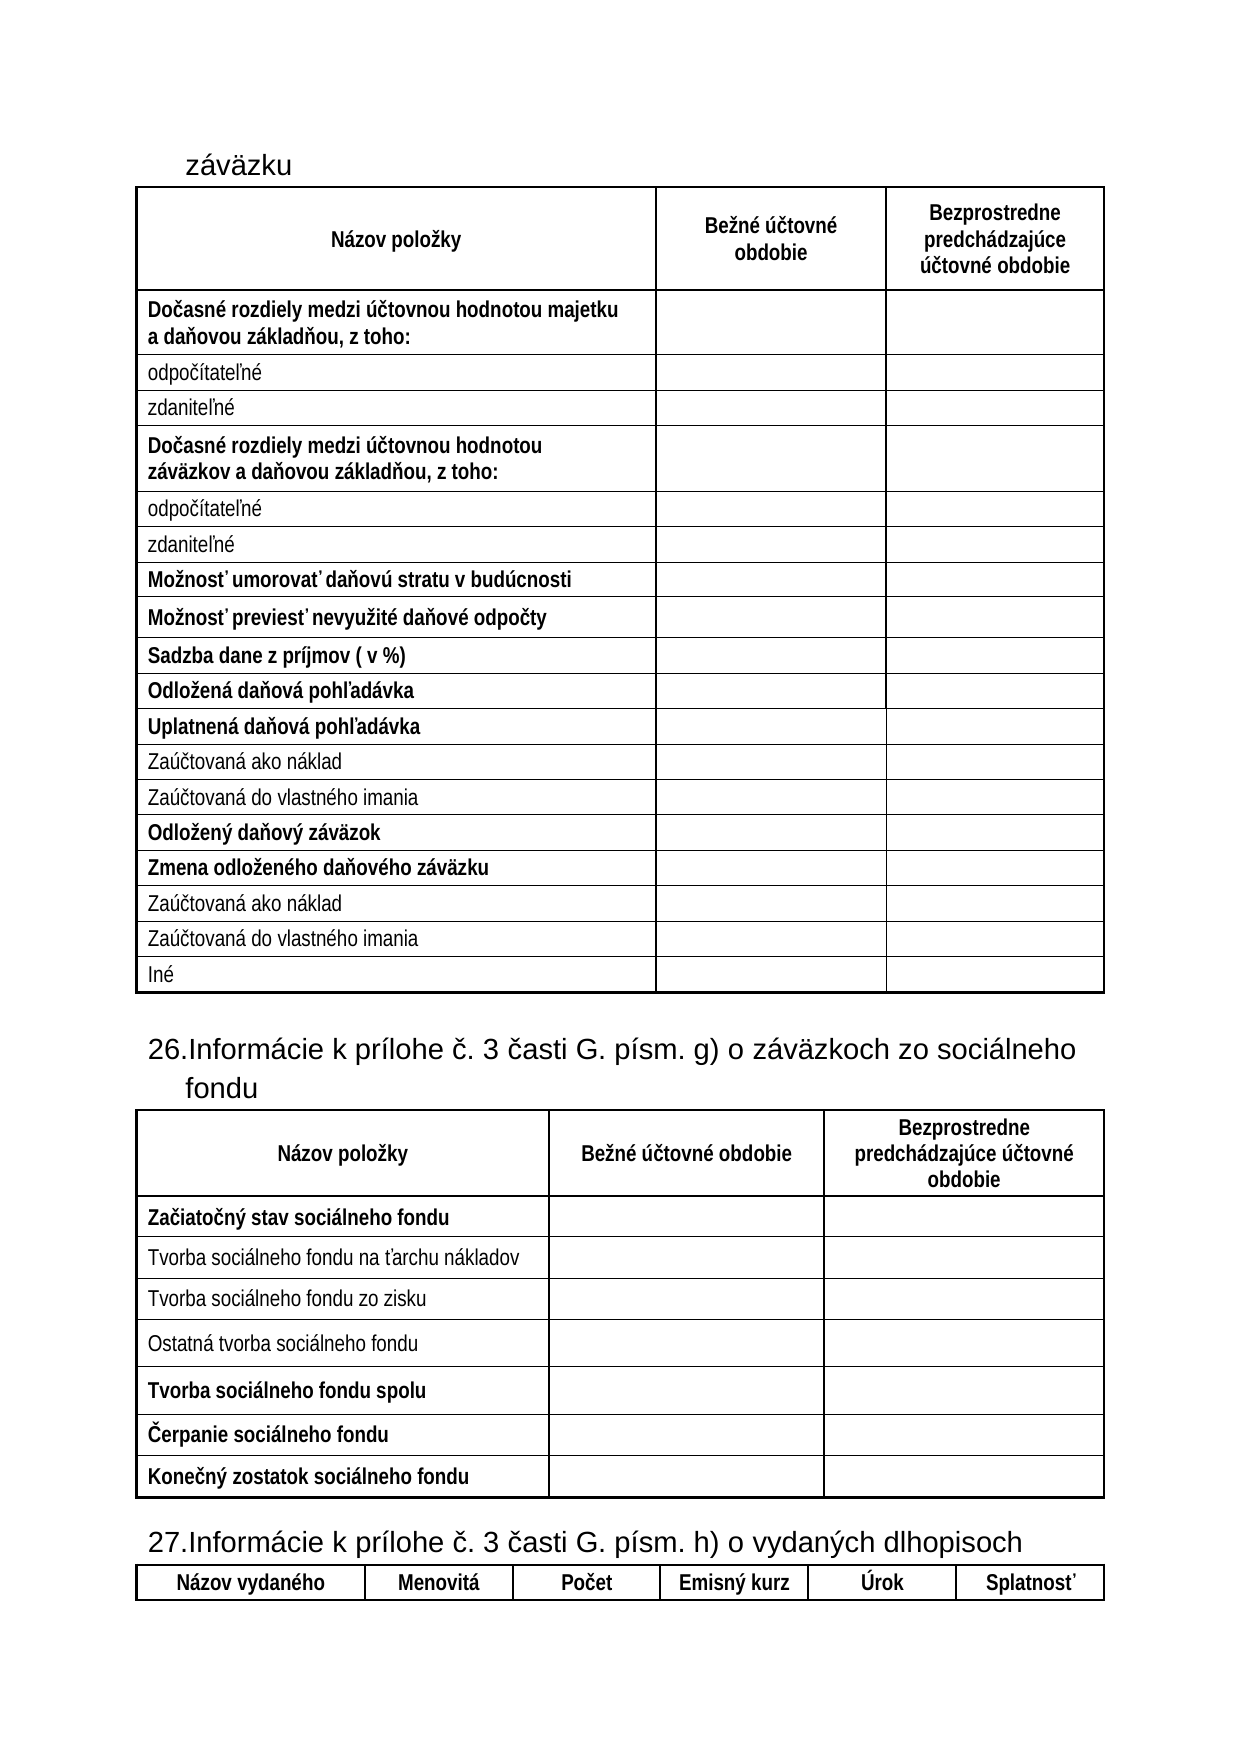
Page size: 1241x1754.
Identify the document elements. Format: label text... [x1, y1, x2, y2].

table_cell [825, 1415, 1103, 1455]
table_cell [887, 851, 1103, 885]
table_cell [887, 957, 1103, 991]
table_cell Začiatočný stav sociálneho fondu [138, 1197, 548, 1236]
table_cell odpočítateľné [138, 492, 655, 526]
table_header Bezprostredne predchádzajúce účtovné obdobie [887, 188, 1103, 289]
table_cell [657, 886, 886, 921]
table_cell Zmena odloženého daňového záväzku [138, 851, 655, 885]
table_cell Zaúčtovaná ako náklad [138, 745, 655, 779]
table_cell [887, 674, 1103, 708]
table_cell [887, 291, 1103, 354]
table_cell [550, 1415, 823, 1455]
table_cell odpočítateľné [138, 355, 655, 390]
table_cell Iné [138, 957, 655, 991]
table_cell [657, 780, 886, 814]
table_cell [657, 597, 885, 637]
table_cell [657, 745, 886, 779]
table_header Emisný kurz [661, 1566, 807, 1599]
table_cell [657, 851, 886, 885]
table_cell [887, 815, 1103, 850]
table_cell [887, 563, 1103, 596]
table_header Počet [514, 1566, 659, 1599]
table_cell [887, 391, 1103, 425]
table_cell Odložená daňová pohľadávka [138, 674, 655, 708]
table_cell Tvorba sociálneho fondu na ťarchu nákladov [138, 1237, 548, 1278]
table_cell Dočasné rozdiely medzi účtovnou hodnotou záväzkov a daňovou základňou, z toho: [138, 426, 655, 491]
table_cell [657, 922, 886, 956]
table_cell [550, 1279, 823, 1319]
table_header Názov vydaného [138, 1566, 364, 1599]
table_cell [887, 638, 1103, 673]
table_cell Zaúčtovaná do vlastného imania [138, 922, 655, 956]
table_cell [550, 1367, 823, 1414]
table_cell [825, 1197, 1103, 1236]
table_cell Zaúčtovaná do vlastného imania [138, 780, 655, 814]
table_cell Zaúčtovaná ako náklad [138, 886, 655, 921]
table_cell zdaniteľné [138, 527, 655, 562]
table_cell [657, 563, 885, 596]
table_header Názov položky [138, 1111, 548, 1195]
table_cell [550, 1237, 823, 1278]
table_cell [887, 886, 1103, 921]
table_cell [887, 426, 1103, 491]
table_cell [887, 527, 1103, 562]
table_cell [887, 745, 1103, 779]
table_header Bežné účtovné obdobie [550, 1111, 823, 1195]
table_cell [825, 1320, 1103, 1366]
table_header Úrok [809, 1566, 955, 1599]
table_cell [825, 1367, 1103, 1414]
table_cell [550, 1320, 823, 1366]
table_cell [825, 1237, 1103, 1278]
table_cell [887, 492, 1103, 526]
table_cell Sadzba dane z príjmov ( v %) [138, 638, 655, 673]
table_cell Konečný zostatok sociálneho fondu [138, 1456, 548, 1496]
table_cell [657, 291, 885, 354]
table_cell [657, 815, 886, 850]
table_cell Uplatnená daňová pohľadávka [138, 709, 655, 743]
table_cell [657, 957, 886, 991]
table_cell Ostatná tvorba sociálneho fondu [138, 1320, 548, 1366]
table_header Bezprostredne predchádzajúce účtovné obdobie [825, 1111, 1103, 1195]
table_cell [887, 709, 1103, 743]
table_cell [657, 527, 885, 562]
table_cell Odložený daňový záväzok [138, 815, 655, 850]
table_header Názov položky [138, 188, 655, 289]
table_cell [657, 709, 886, 743]
title Informácie k prílohe č. 3 časti G. písm. h) o vydaných dlhopisoch [148, 1525, 1093, 1558]
table_cell Možnosť umorovať daňovú stratu v budúcnosti [138, 563, 655, 596]
table_cell Tvorba sociálneho fondu spolu [138, 1367, 548, 1414]
table_cell [657, 355, 885, 390]
title Informácie k prílohe č. 3 časti G. písm. g) o záväzkoch zo sociálneho fondu [148, 1032, 1093, 1104]
table_cell Dočasné rozdiely medzi účtovnou hodnotou majetku a daňovou základňou, z toho: [138, 291, 655, 354]
table_cell [825, 1279, 1103, 1319]
table_header Menovitá [366, 1566, 512, 1599]
table_cell [887, 597, 1103, 637]
table_cell [550, 1197, 823, 1236]
table_cell [550, 1456, 823, 1496]
table_cell [887, 355, 1103, 390]
table_cell zdaniteľné [138, 391, 655, 425]
table_cell Tvorba sociálneho fondu zo zisku [138, 1279, 548, 1319]
table_cell [657, 674, 885, 708]
table_cell [887, 922, 1103, 956]
table_cell [657, 391, 885, 425]
table_cell Možnosť previesť nevyužité daňové odpočty [138, 597, 655, 637]
table_cell [887, 780, 1103, 814]
title záväzku [148, 148, 1093, 181]
table_header Bežné účtovné obdobie [657, 188, 885, 289]
table_cell Čerpanie sociálneho fondu [138, 1415, 548, 1455]
table_cell [825, 1456, 1103, 1496]
table_cell [657, 492, 885, 526]
table_cell [657, 426, 885, 491]
table_cell [657, 638, 885, 673]
table_header Splatnosť [957, 1566, 1103, 1599]
